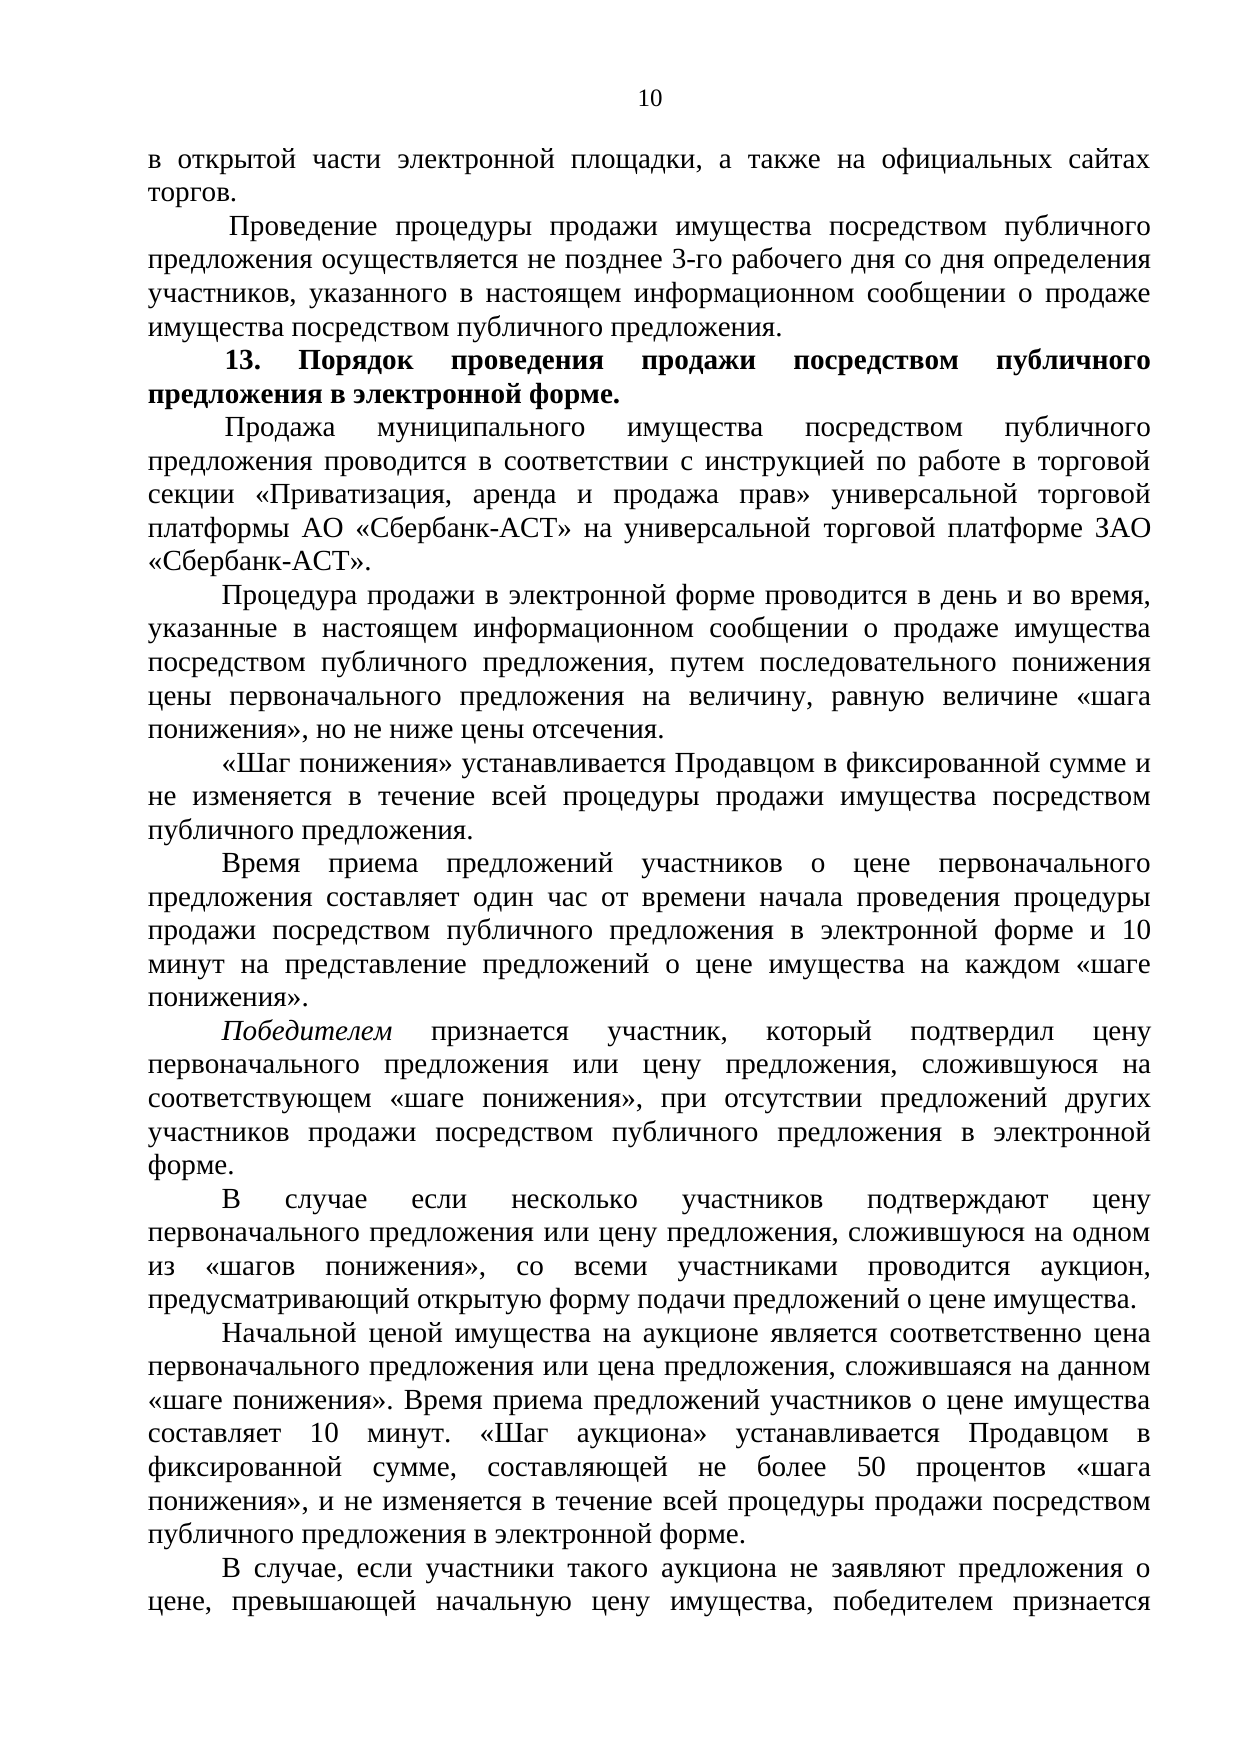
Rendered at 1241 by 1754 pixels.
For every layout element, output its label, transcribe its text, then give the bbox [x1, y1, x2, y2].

text В случае, если участники такого аукциона не заявляют предложения о цене, превышающей начальную цену имущества, победителем признается [148, 1550, 1152, 1617]
text Начальной ценой имущества на аукционе является соответственно цена первоначального предложения или цена предложения, сложившаяся на данном «шаге понижения». Время приема предложений участников о цене имущества составляет 10 минут. «Шаг аукциона» устанавливается Продавцом в фиксированной сумме, составляющей не более 50 процентов «шага понижения», и не изменяется в течение всей процедуры продажи посредством публичного предложения в электронной форме. [148, 1315, 1152, 1550]
text Время приема предложений участников о цене первоначального предложения составляет один час от времени начала проведения процедуры продажи посредством публичного предложения в электронной форме и 10 минут на представление предложений о цене имущества на каждом «шаге понижения». [148, 845, 1152, 1013]
text Процедура продажи в электронной форме проводится в день и во время, указанные в настоящем информационном сообщении о продаже имущества посредством публичного предложения, путем последовательного понижения цены первоначального предложения на величину, равную величине «шага понижения», но не ниже цены отсечения. [148, 577, 1152, 745]
text Победителем признается участник, который подтвердил цену первоначального предложения или цену предложения, сложившуюся на соответствующем «шаге понижения», при отсутствии предложений других участников продажи посредством публичного предложения в электронной форме. [148, 1013, 1152, 1181]
text Проведение процедуры продажи имущества посредством публичного предложения осуществляется не позднее 3-го рабочего дня со дня определения участников, указанного в настоящем информационном сообщении о продаже имущества посредством публичного предложения. [148, 208, 1152, 342]
text 13. Порядок проведения продажи посредством публичного предложения в электронной форме. [148, 342, 1152, 409]
text в открытой части электронной площадки, а также на официальных сайтах торгов. [148, 141, 1152, 208]
text «Шаг понижения» устанавливается Продавцом в фиксированной сумме и не изменяется в течение всей процедуры продажи имущества посредством публичного предложения. [148, 745, 1152, 845]
text В случае если несколько участников подтверждают цену первоначального предложения или цену предложения, сложившуюся на одном из «шагов понижения», со всеми участниками проводится аукцион, предусматривающий открытую форму подачи предложений о цене имущества. [148, 1181, 1152, 1315]
text Продажа муниципального имущества посредством публичного предложения проводится в соответствии с инструкцией по работе в торговой секции «Приватизация, аренда и продажа прав» универсальной торговой платформы АО «Сбербанк-АСТ» на универсальной торговой платформе ЗАО «Сбербанк-АСТ». [148, 409, 1152, 577]
